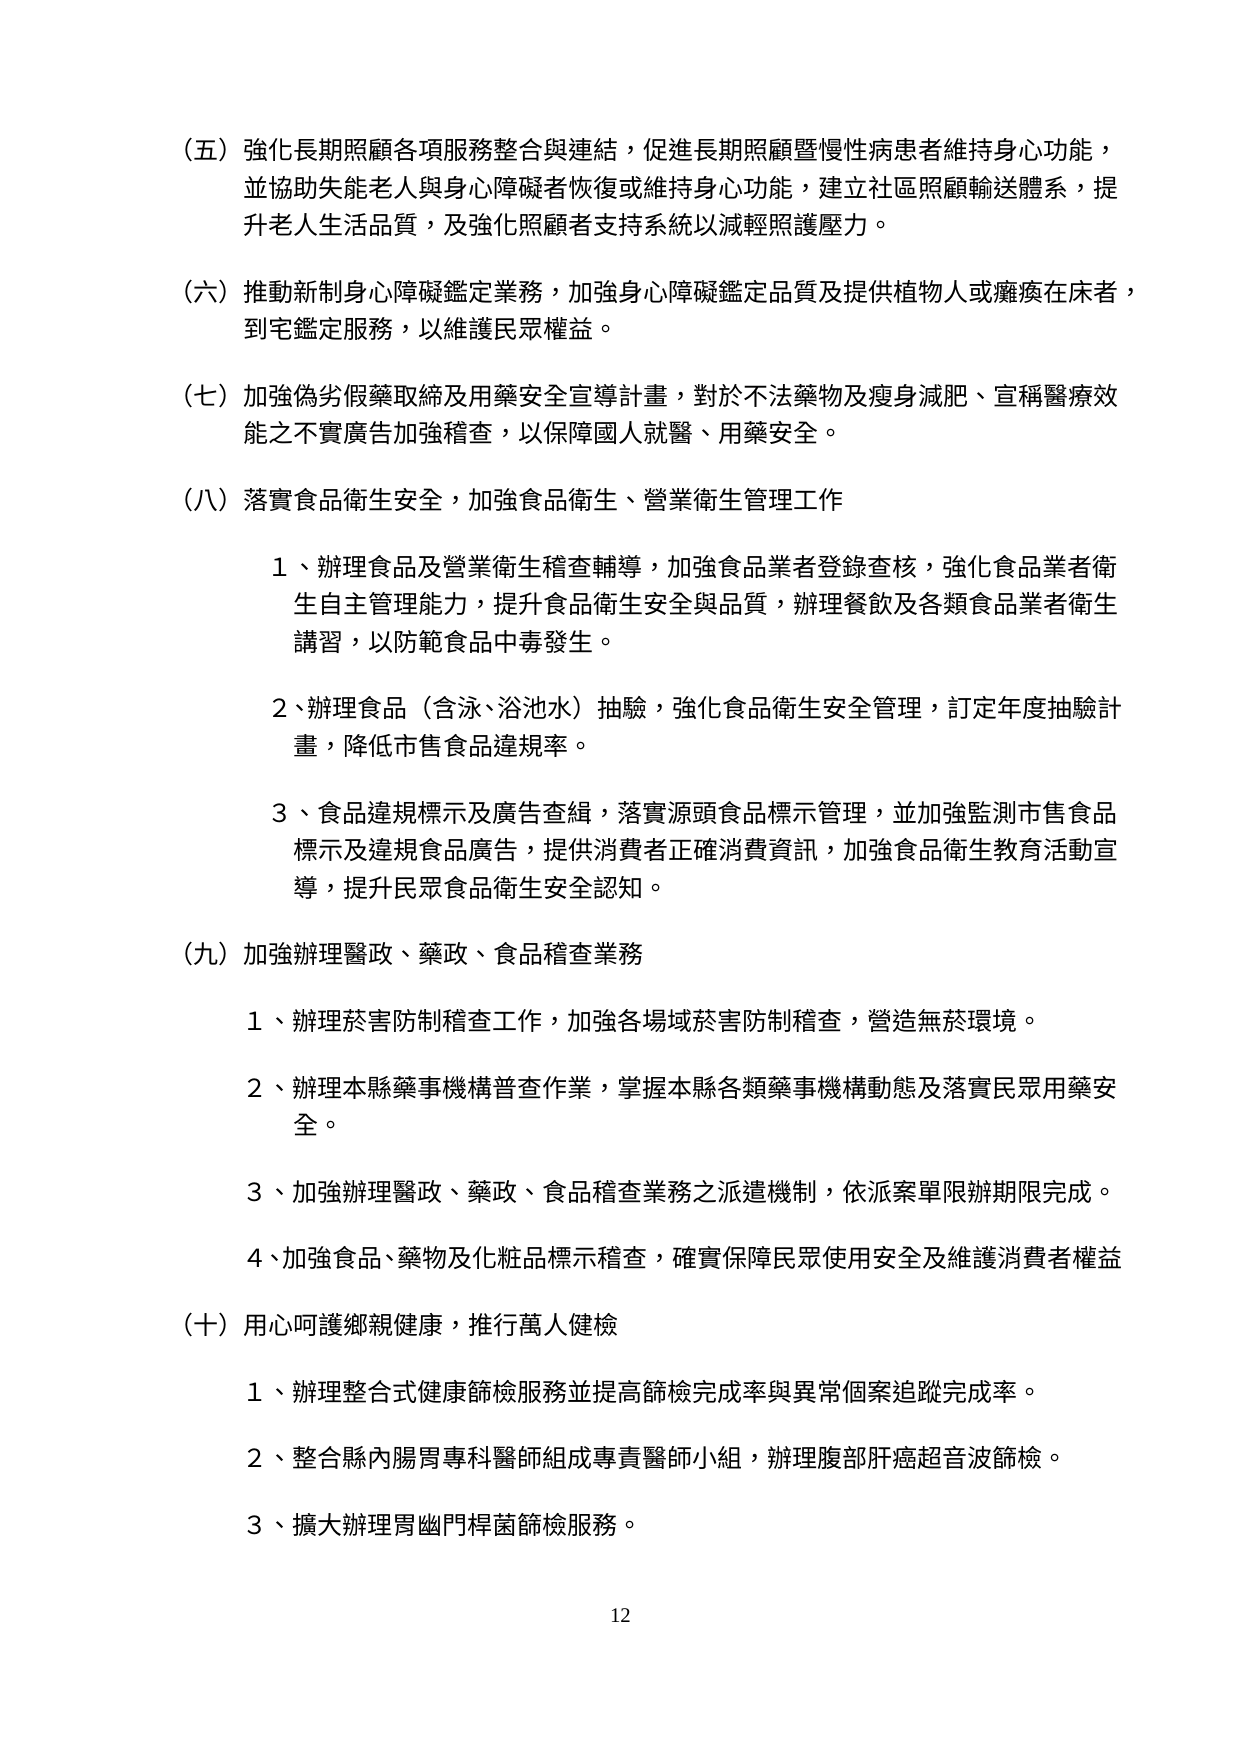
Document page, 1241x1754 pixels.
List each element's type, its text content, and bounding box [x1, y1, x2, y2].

text ３、擴大辦理胃幽門桿菌篩檢服務。 [243, 1505, 1122, 1542]
text （十）用心呵護鄉親健康，推行萬人健檢 [168, 1305, 1122, 1342]
text （六）推動新制身心障礙鑑定業務，加強身心障礙鑑定品質及提供植物人或癱瘓在床者，到宅鑑定服務，以維護民眾權益。 [168, 272, 1122, 347]
text （八）落實食品衛生安全，加強食品衛生、營業衛生管理工作 [168, 480, 1122, 517]
text （九）加強辦理醫政、藥政、食品稽查業務 [168, 934, 1122, 972]
text （七）加強偽劣假藥取締及用藥安全宣導計畫，對於不法藥物及瘦身減肥、宣稱醫療效能之不實廣告加強稽查，以保障國人就醫、用藥安全。 [168, 376, 1122, 451]
text ３、加強辦理醫政、藥政、食品稽查業務之派遣機制，依派案單限辦期限完成。 [243, 1172, 1122, 1209]
text ２、整合縣內腸胃專科醫師組成專責醫師小組，辦理腹部肝癌超音波篩檢。 [243, 1438, 1122, 1476]
text ４、加強食品、藥物及化粧品標示稽查，確實保障民眾使用安全及維護消費者權益。 [243, 1238, 1122, 1276]
text １、辦理菸害防制稽查工作，加強各場域菸害防制稽查，營造無菸環境。 [243, 1001, 1122, 1038]
text １、辦理整合式健康篩檢服務並提高篩檢完成率與異常個案追蹤完成率。 [243, 1372, 1122, 1409]
text （五）強化長期照顧各項服務整合與連結，促進長期照顧暨慢性病患者維持身心功能，並協助失能老人與身心障礙者恢復或維持身心功能，建立社區照顧輸送體系，提升老人生活品質，及強化照顧者支持系統以減輕照護壓力。 [168, 130, 1122, 242]
text ３、食品違規標示及廣告查緝，落實源頭食品標示管理，並加強監測市售食品標示及違規食品廣告，提供消費者正確消費資訊，加強食品衛生教育活動宣導，提升民眾食品衛生安全認知。 [243, 792, 1122, 905]
text ２、辦理食品（含泳、浴池水）抽驗，強化食品衛生安全管理，訂定年度抽驗計畫，降低市售食品違規率。 [243, 688, 1122, 763]
text ２、辦理本縣藥事機構普查作業，掌握本縣各類藥事機構動態及落實民眾用藥安全。 [243, 1067, 1122, 1142]
text １、辦理食品及營業衛生稽查輔導，加強食品業者登錄查核，強化食品業者衛生自主管理能力，提升食品衛生安全與品質，辦理餐飲及各類食品業者衛生講習，以防範食品中毒發生。 [243, 547, 1122, 659]
